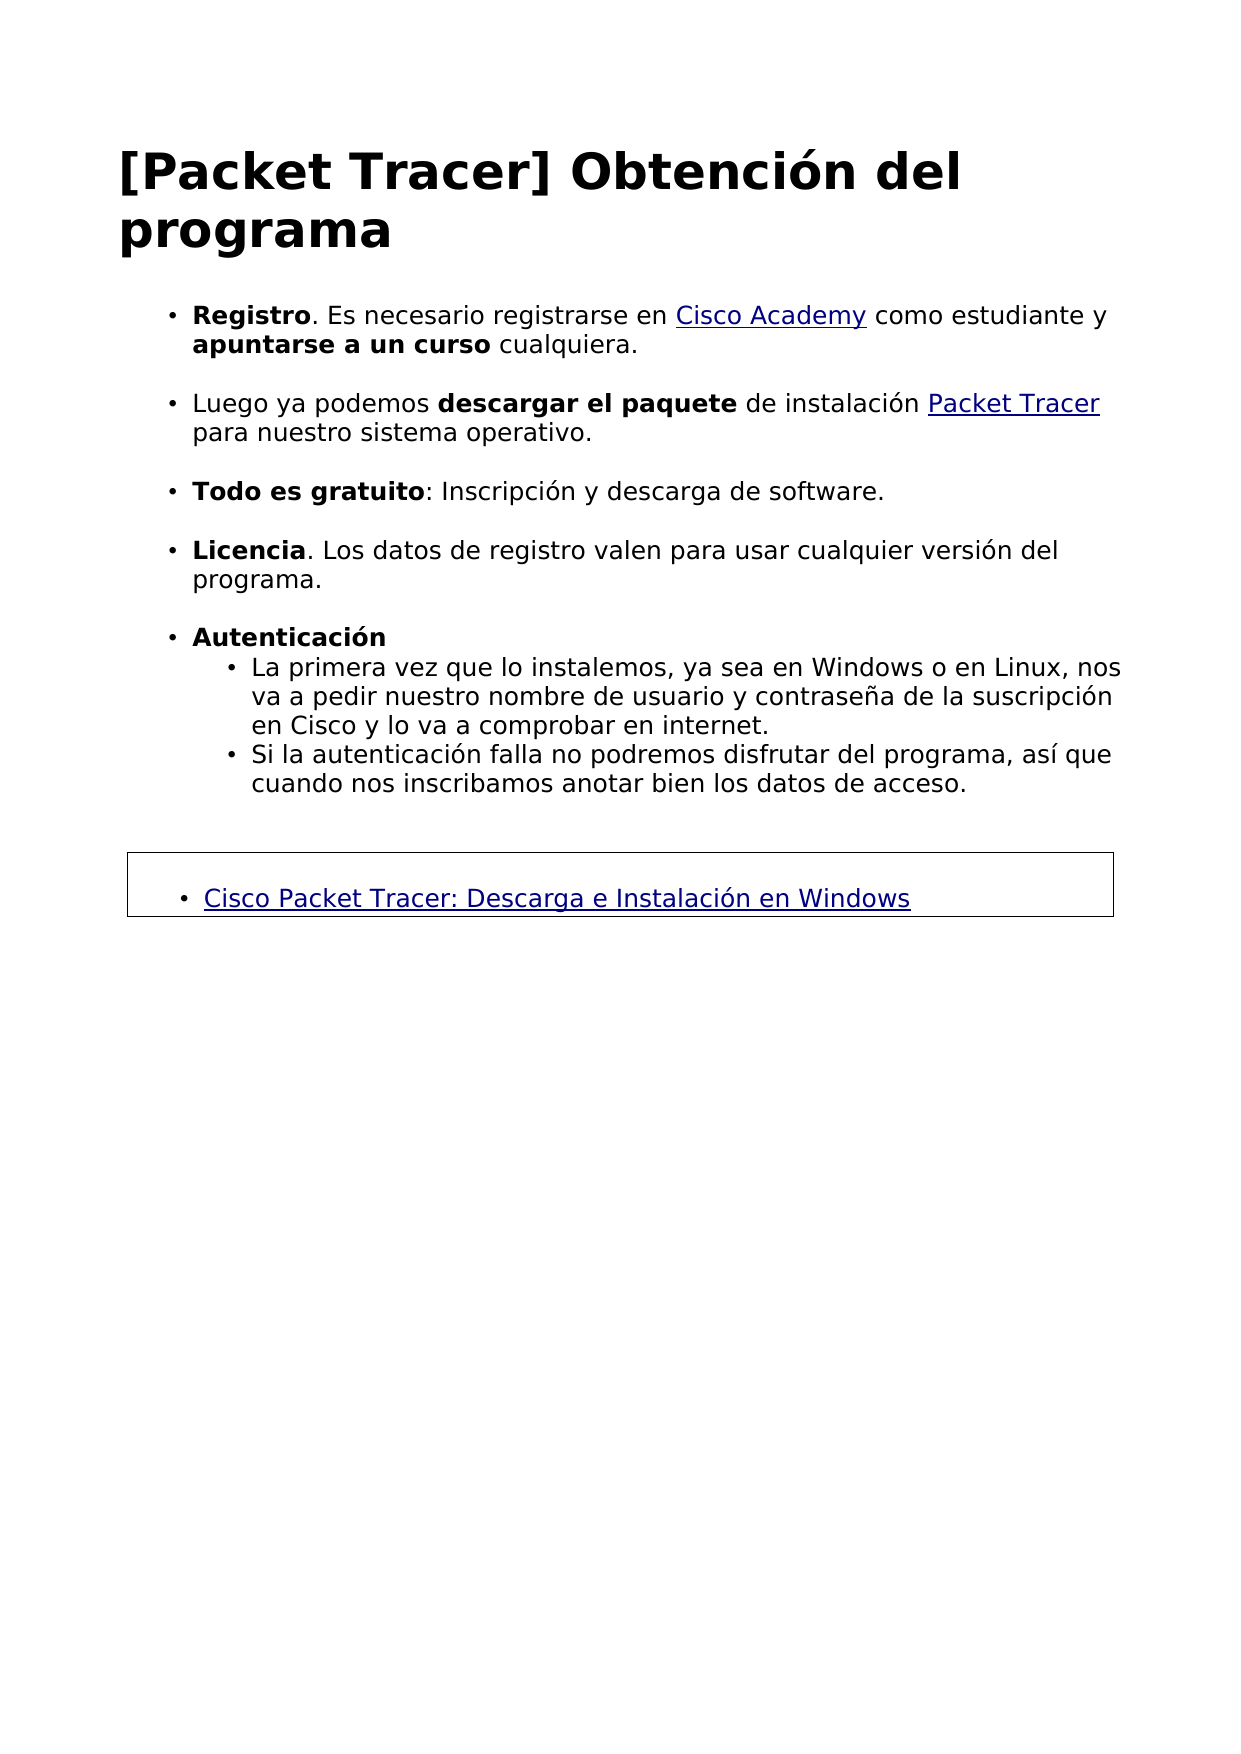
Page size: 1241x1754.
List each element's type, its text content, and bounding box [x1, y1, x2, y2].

subtitle [Packet Tracer] Obtención del programa [118, 143, 1122, 259]
list Luego ya podemos descargar el paquete de instalación Packet Tracer para nuestro sistema operativo. [177, 389, 1122, 448]
list Autenticación [177, 624, 1122, 653]
list La primera vez que lo instalemos, ya sea en Windows o en Linux, nos va a pedir nuestro nombre de usuario y contraseña de la suscripción en Cisco y lo va a comprobar en internet. [236, 653, 1122, 740]
list Todo es gratuito: Inscripción y descarga de software. [177, 477, 1122, 506]
list Si la autenticación falla no podremos disfrutar del programa, así que cuando nos inscribamos anotar bien los datos de acceso. [236, 740, 1122, 799]
table_header Cisco Packet Tracer: Descarga e Instalación en Windows [128, 853, 1113, 916]
list Registro. Es necesario registrarse en Cisco Academy como estudiante y apuntarse a un curso cualquiera. [177, 302, 1122, 360]
list Licencia. Los datos de registro valen para usar cualquier versión del programa. [177, 536, 1122, 594]
